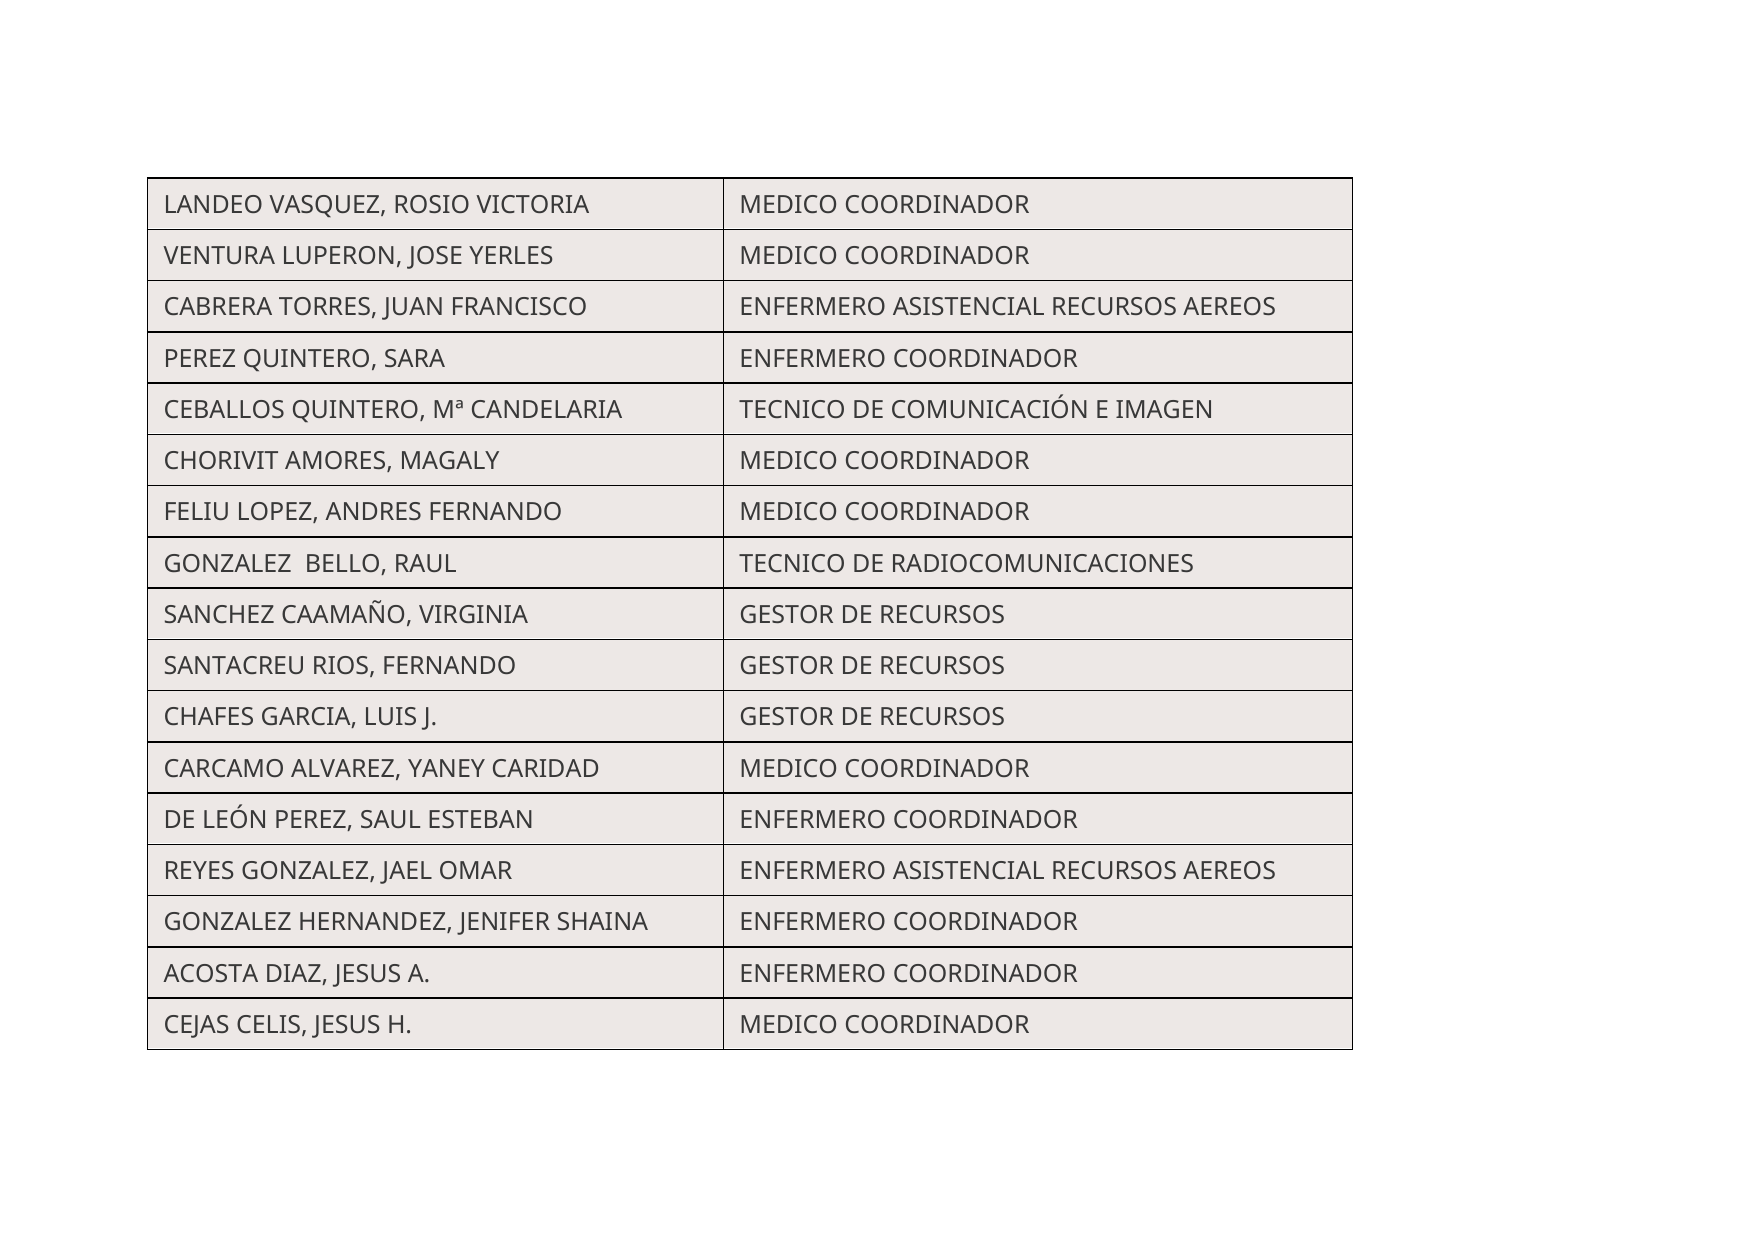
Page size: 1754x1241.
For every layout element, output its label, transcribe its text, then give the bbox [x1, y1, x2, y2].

table_cell ENFERMERO COORDINADOR [724, 948, 1352, 997]
table_cell LANDEO VASQUEZ, ROSIO VICTORIA [148, 179, 723, 228]
table_cell MEDICO COORDINADOR [724, 179, 1352, 228]
table_cell ENFERMERO COORDINADOR [724, 896, 1352, 946]
table_cell ACOSTA DIAZ, JESUS A. [148, 948, 723, 997]
table_cell GESTOR DE RECURSOS [724, 640, 1352, 690]
table_cell CEBALLOS QUINTERO, Mª CANDELARIA [148, 384, 723, 433]
table_cell MEDICO COORDINADOR [724, 743, 1352, 792]
table_cell CHAFES GARCIA, LUIS J. [148, 691, 723, 741]
table_cell ENFERMERO COORDINADOR [724, 794, 1352, 843]
table_cell CHORIVIT AMORES, MAGALY [148, 435, 723, 485]
table_cell CEJAS CELIS, JESUS H. [148, 999, 723, 1048]
table_cell DE LEÓN PEREZ, SAUL ESTEBAN [148, 794, 723, 843]
table_cell CABRERA TORRES, JUAN FRANCISCO [148, 281, 723, 331]
table_cell PEREZ QUINTERO, SARA [148, 333, 723, 382]
table_cell GESTOR DE RECURSOS [724, 691, 1352, 741]
table_cell MEDICO COORDINADOR [724, 999, 1352, 1048]
table_cell ENFERMERO ASISTENCIAL RECURSOS AEREOS [724, 845, 1352, 895]
table_cell TECNICO DE RADIOCOMUNICACIONES [724, 538, 1352, 587]
table_cell SANCHEZ CAAMAÑO, VIRGINIA [148, 589, 723, 638]
table_cell GONZALEZ HERNANDEZ, JENIFER SHAINA [148, 896, 723, 946]
table_cell GONZALEZ BELLO, RAUL [148, 538, 723, 587]
table_cell SANTACREU RIOS, FERNANDO [148, 640, 723, 690]
table_cell MEDICO COORDINADOR [724, 230, 1352, 280]
table_cell REYES GONZALEZ, JAEL OMAR [148, 845, 723, 895]
table_cell FELIU LOPEZ, ANDRES FERNANDO [148, 486, 723, 536]
table_cell ENFERMERO COORDINADOR [724, 333, 1352, 382]
table_cell MEDICO COORDINADOR [724, 435, 1352, 485]
table_cell GESTOR DE RECURSOS [724, 589, 1352, 638]
table_cell CARCAMO ALVAREZ, YANEY CARIDAD [148, 743, 723, 792]
table_cell VENTURA LUPERON, JOSE YERLES [148, 230, 723, 280]
table_cell ENFERMERO ASISTENCIAL RECURSOS AEREOS [724, 281, 1352, 331]
table_cell TECNICO DE COMUNICACIÓN E IMAGEN [724, 384, 1352, 433]
table_cell MEDICO COORDINADOR [724, 486, 1352, 536]
